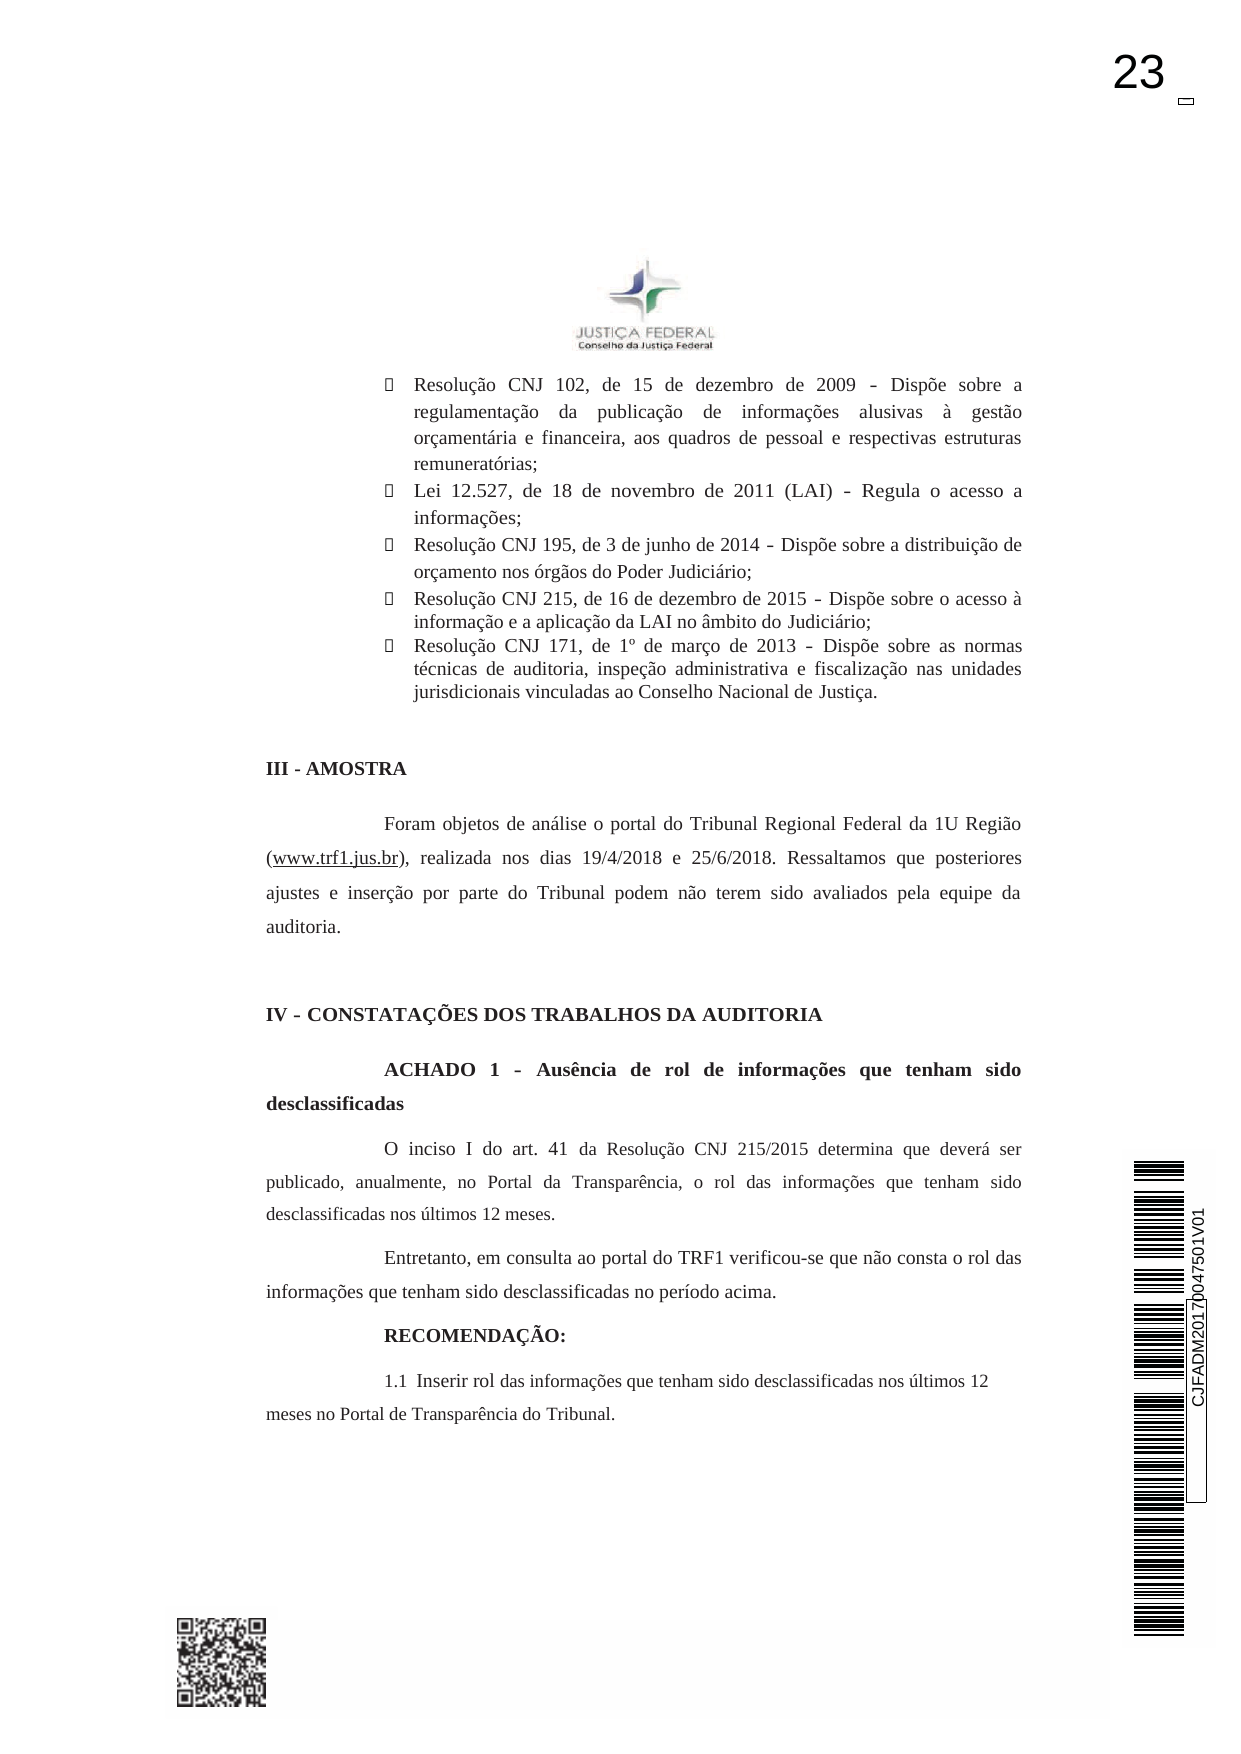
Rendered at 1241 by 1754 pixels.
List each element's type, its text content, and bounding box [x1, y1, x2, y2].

subtitle [1207, 1324, 1240, 1347]
list Resolução CNJ 215, de 16 de dezembro de 2015 - Dispõe sobre o acesso à informação e a aplicação da LAI no âmbito do Judiciário; [384, 586, 1022, 633]
list Lei 12.527, de 18 de novembro de 2011 (LAI) - Regula o acesso a informações; [384, 479, 1023, 529]
subtitle RECOMENDAÇÃO: [384, 1324, 1186, 1347]
picture [177, 1618, 266, 1707]
text Foram objetos de análise o portal do Tribunal Regional Federal da 1U Região (www.trf1.jus.br), realizada nos dias 19/4/2018 e 25/6/2018. Ressaltamos que posteriores ajustes e inserção por parte do Tribunal podem não terem sido avaliados pela equipe da auditoria. [266, 812, 1022, 938]
list Resolução CNJ 171, de 1º de março de 2013 - Dispõe sobre as normas técnicas de auditoria, inspeção administrativa e fiscalização nas unidades jurisdicionais vinculadas ao Conselho Nacional de Justiça. [384, 633, 1022, 703]
text ACHADO 1 - Ausência de rol de informações que tenham sido desclassificadas [266, 1058, 1022, 1115]
subtitle - CONSTATAÇÕES DOS TRABALHOS DA AUDITORIA [266, 1003, 1240, 1026]
subtitle - AMOSTRA [266, 757, 1240, 780]
picture [571, 248, 726, 351]
list Resolução CNJ 102, de 15 de dezembro de 2009 - Dispõe sobre a regulamentação da publicação de informações alusivas à gestão orçamentária e financeira, aos quadros de pessoal e respectivas estruturas remuneratórias; [384, 372, 1023, 475]
list Resolução CNJ 195, de 3 de junho de 2014 - Dispõe sobre a distribuição de orçamento nos órgãos do Poder Judiciário; [384, 532, 1022, 583]
text Entretanto, em consulta ao portal do TRF1 verificou-se que não consta o rol das informações que tenham sido desclassificadas no período acima. [266, 1246, 1023, 1303]
text O inciso I do art. 41 da Resolução CNJ 215/2015 determina que deverá ser publicado, anualmente, no Portal da Transparência, o rol das informações que tenham sido desclassificadas nos últimos 12 meses. [266, 1137, 1022, 1225]
subtitle [1187, 1324, 1206, 1347]
list Inserir rol das informações que tenham sido desclassificadas nos últimos 12 meses no Portal de Transparência do Tribunal. [266, 1369, 1023, 1424]
